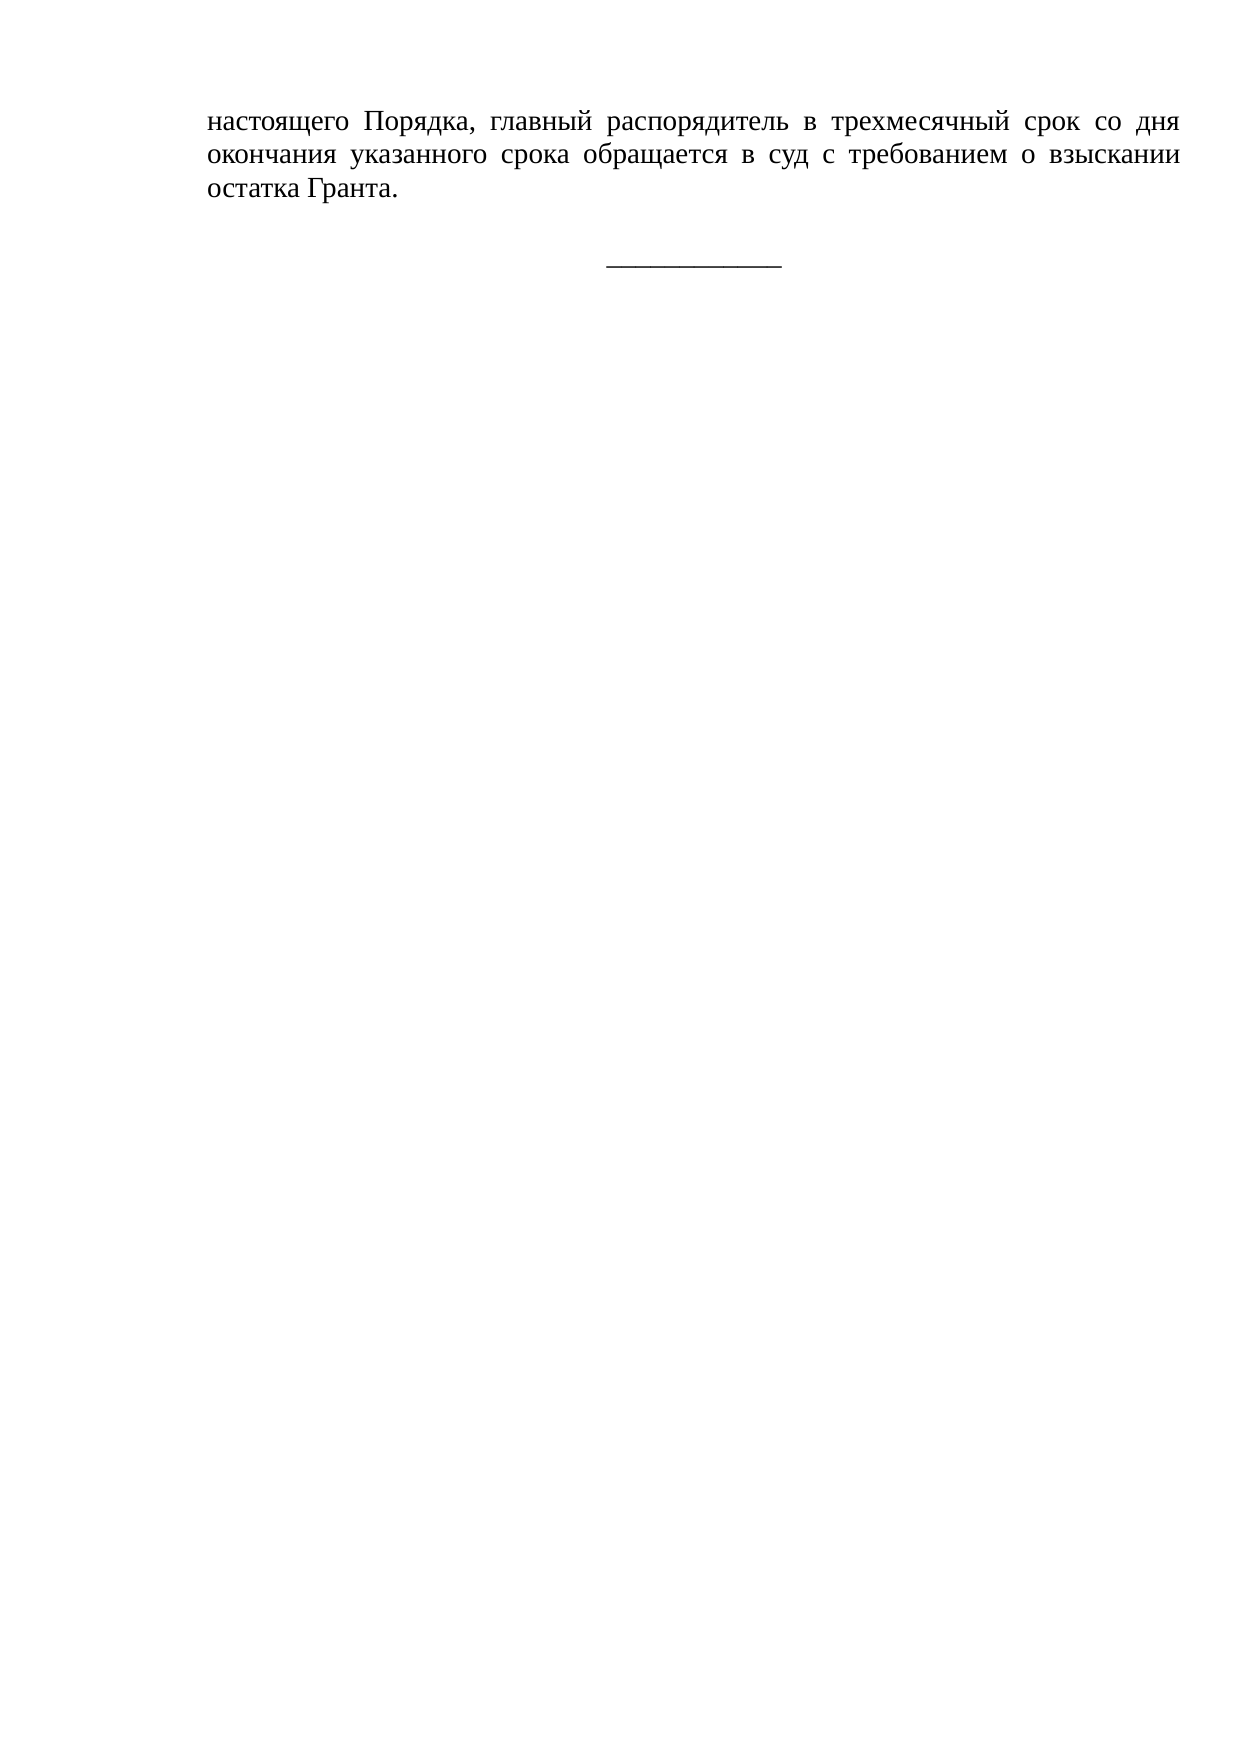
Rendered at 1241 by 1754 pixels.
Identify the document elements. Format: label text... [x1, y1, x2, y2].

text настоящего Порядка, главный распорядитель в трехмесячный срок со дня окончания указанного срока обращается в суд с требованием о взыскании остатка Гранта. [207, 103, 1181, 204]
text ____________ [207, 237, 1181, 271]
